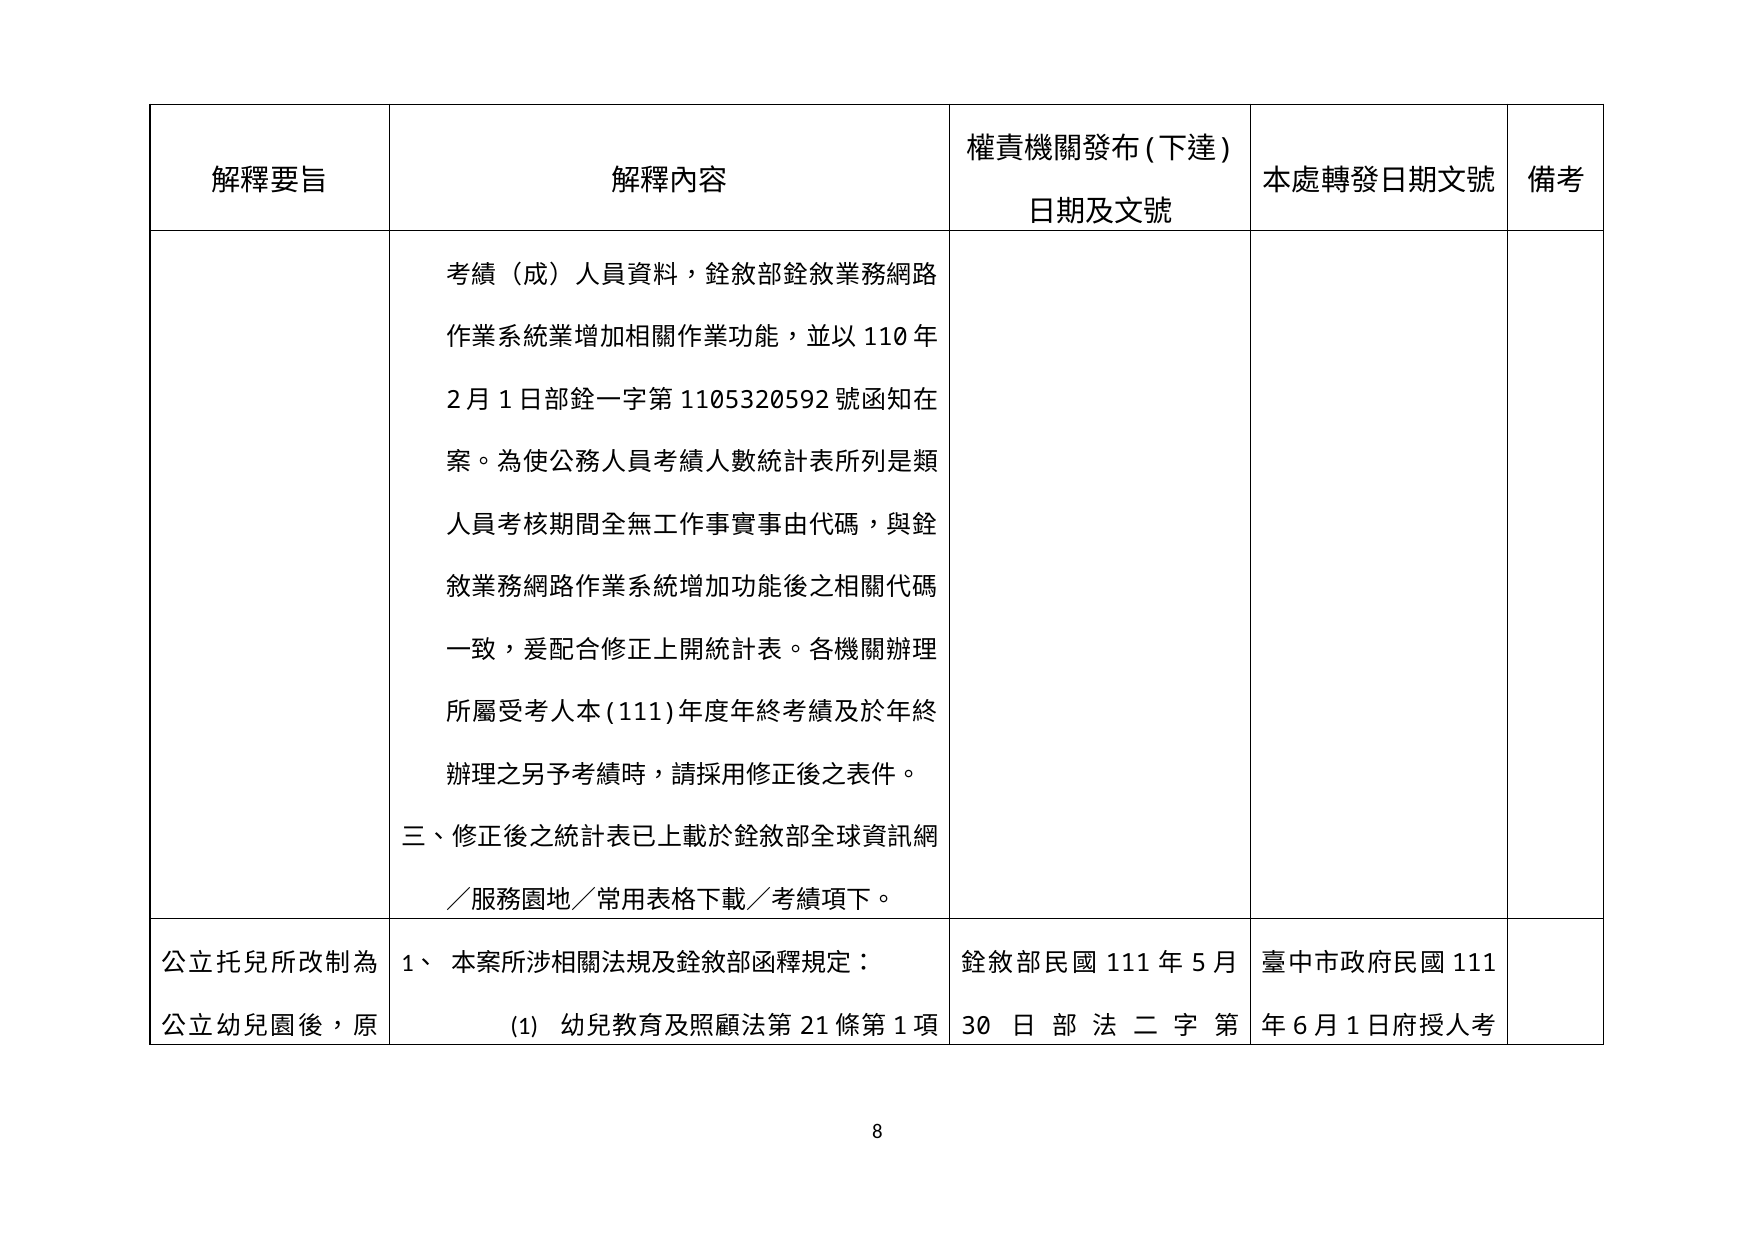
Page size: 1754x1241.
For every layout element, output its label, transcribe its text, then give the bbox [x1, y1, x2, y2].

table_cell [950, 231, 1250, 918]
table_cell 考績（成）人員資料，銓敘部銓敘業務網路作業系統業增加相關作業功能，並以110年2月1日部銓一字第1105320592號函知在案。為使公務人員考績人數統計表所列是類人員考核期間全無工作事實事由代碼，與銓敘業務網路作業系統增加功能後之相關代碼一致，爰配合修正上開統計表。各機關辦理所屬受考人本(111)年度年終考績及於年終辦理之另予考績時，請採用修正後之表件。 三、修正後之統計表已上載於銓敘部全球資訊網／服務園地／常用表格下載／考績項下。 [390, 231, 949, 918]
table_cell 銓敘部民國111年5月30日部法二字第 [950, 919, 1250, 1044]
table_header 解釋要旨 [151, 105, 389, 229]
table_header 本處轉發日期文號 [1251, 105, 1507, 229]
table_header 解釋內容 [390, 105, 949, 229]
table_cell 公立托兒所改制為公立幼兒園後，原 [151, 919, 389, 1044]
table_header 權責機關發布(下達) 日期及文號 [950, 105, 1250, 229]
table_header 備考 [1508, 105, 1603, 229]
table_cell 臺中市政府民國111年6月1日府授人考 [1251, 919, 1507, 1044]
table_cell [1251, 231, 1507, 918]
table_cell [1508, 231, 1603, 918]
table_cell [1508, 919, 1603, 1044]
table_cell [151, 231, 389, 918]
